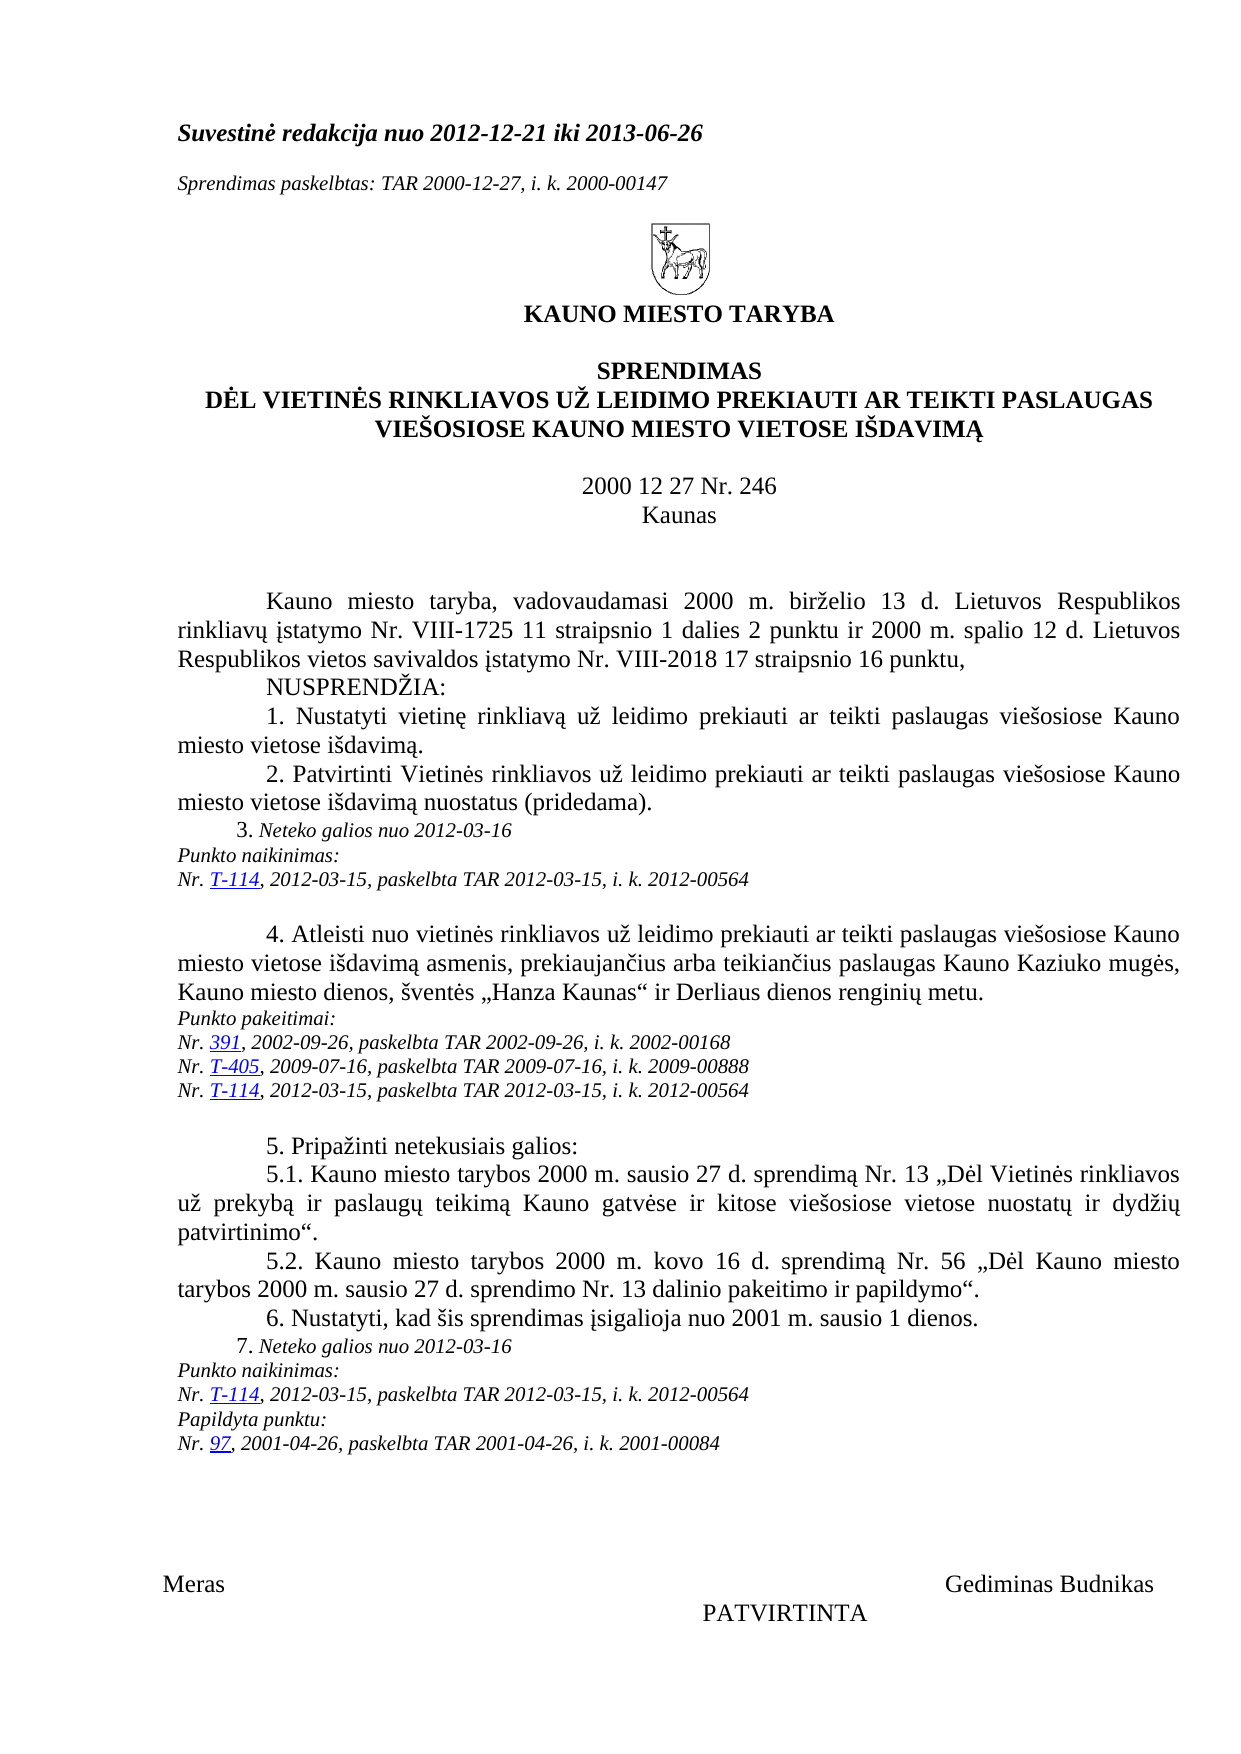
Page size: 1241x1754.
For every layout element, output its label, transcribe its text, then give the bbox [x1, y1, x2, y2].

text 5. Pripažinti netekusiais galios: [177, 1131, 1181, 1159]
text Punkto naikinimas: [177, 1358, 1181, 1382]
text PATVIRTINTA [627, 1598, 1181, 1627]
text Kaunas [177, 500, 1181, 529]
text 3. Neteko galios nuo 2012-03-16 [177, 816, 1181, 843]
text Punkto naikinimas: [177, 843, 1181, 867]
text Nr. 391, 2002-09-26, paskelbta TAR 2002-09-26, i. k. 2002-00168 [177, 1030, 1181, 1054]
text 5.2. Kauno miesto tarybos 2000 m. kovo 16 d. sprendimą Nr. 56 „Dėl Kauno miesto tarybos 2000 m. sausio 27 d. sprendimo Nr. 13 dalinio pakeitimo ir papildymo“. [177, 1246, 1181, 1303]
text SPRENDIMAS [177, 356, 1181, 385]
text 6. Nustatyti, kad šis sprendimas įsigalioja nuo 2001 m. sausio 1 dienos. [177, 1303, 1181, 1332]
text Nr. T-405, 2009-07-16, paskelbta TAR 2009-07-16, i. k. 2009-00888 [177, 1054, 1181, 1078]
text Meras Gediminas Budnikas [162, 1569, 1181, 1598]
text Nr. T-114, 2012-03-15, paskelbta TAR 2012-03-15, i. k. 2012-00564 [177, 1382, 1181, 1406]
text Suvestinė redakcija nuo 2012-12-21 iki 2013-06-26 [177, 118, 1181, 147]
text DĖL VIETINĖS RINKLIAVOS UŽ LEIDIMO PREKIAUTI AR TEIKTI PASLAUGAS VIEŠOSIOSE KAUNO MIESTO VIETOSE IŠDAVIMĄ [177, 385, 1181, 442]
text Kauno miesto taryba, vadovaudamasi 2000 m. birželio 13 d. Lietuvos Respublikos rinkliavų įstatymo Nr. VIII-1725 11 straipsnio 1 dalies 2 punktu ir 2000 m. spalio 12 d. Lietuvos Respublikos vietos savivaldos įstatymo Nr. VIII-2018 17 straipsnio 16 punktu, [177, 586, 1181, 672]
text Punkto pakeitimai: [177, 1006, 1181, 1030]
text Nr. T-114, 2012-03-15, paskelbta TAR 2012-03-15, i. k. 2012-00564 [177, 867, 1181, 891]
text Sprendimas paskelbtas: TAR 2000-12-27, i. k. 2000-00147 [177, 171, 1181, 195]
text NUSPRENDŽIA: [177, 672, 1181, 701]
text 2. Patvirtinti Vietinės rinkliavos už leidimo prekiauti ar teikti paslaugas viešosiose Kauno miesto vietose išdavimą nuostatus (pridedama). [177, 759, 1181, 816]
text Nr. T-114, 2012-03-15, paskelbta TAR 2012-03-15, i. k. 2012-00564 [177, 1078, 1181, 1102]
text Papildyta punktu: [177, 1406, 1181, 1431]
text KAUNO MIESTO TARYBA [177, 299, 1181, 327]
text 1. Nustatyti vietinę rinkliavą už leidimo prekiauti ar teikti paslaugas viešosiose Kauno miesto vietose išdavimą. [177, 701, 1181, 759]
text 7. Neteko galios nuo 2012-03-16 [177, 1332, 1181, 1358]
text 5.1. Kauno miesto tarybos 2000 m. sausio 27 d. sprendimą Nr. 13 „Dėl Vietinės rinkliavos už prekybą ir paslaugų teikimą Kauno gatvėse ir kitose viešosiose vietose nuostatų ir dydžių patvirtinimo“. [177, 1159, 1181, 1246]
text 2000 12 27 Nr. 246 [177, 471, 1181, 500]
text 4. Atleisti nuo vietinės rinkliavos už leidimo prekiauti ar teikti paslaugas viešosiose Kauno miesto vietose išdavimą asmenis, prekiaujančius arba teikiančius paslaugas Kauno Kaziuko mugės, Kauno miesto dienos, šventės „Hanza Kaunas“ ir Derliaus dienos renginių metu. [177, 919, 1181, 1006]
text Nr. 97, 2001-04-26, paskelbta TAR 2001-04-26, i. k. 2001-00084 [177, 1431, 1181, 1454]
